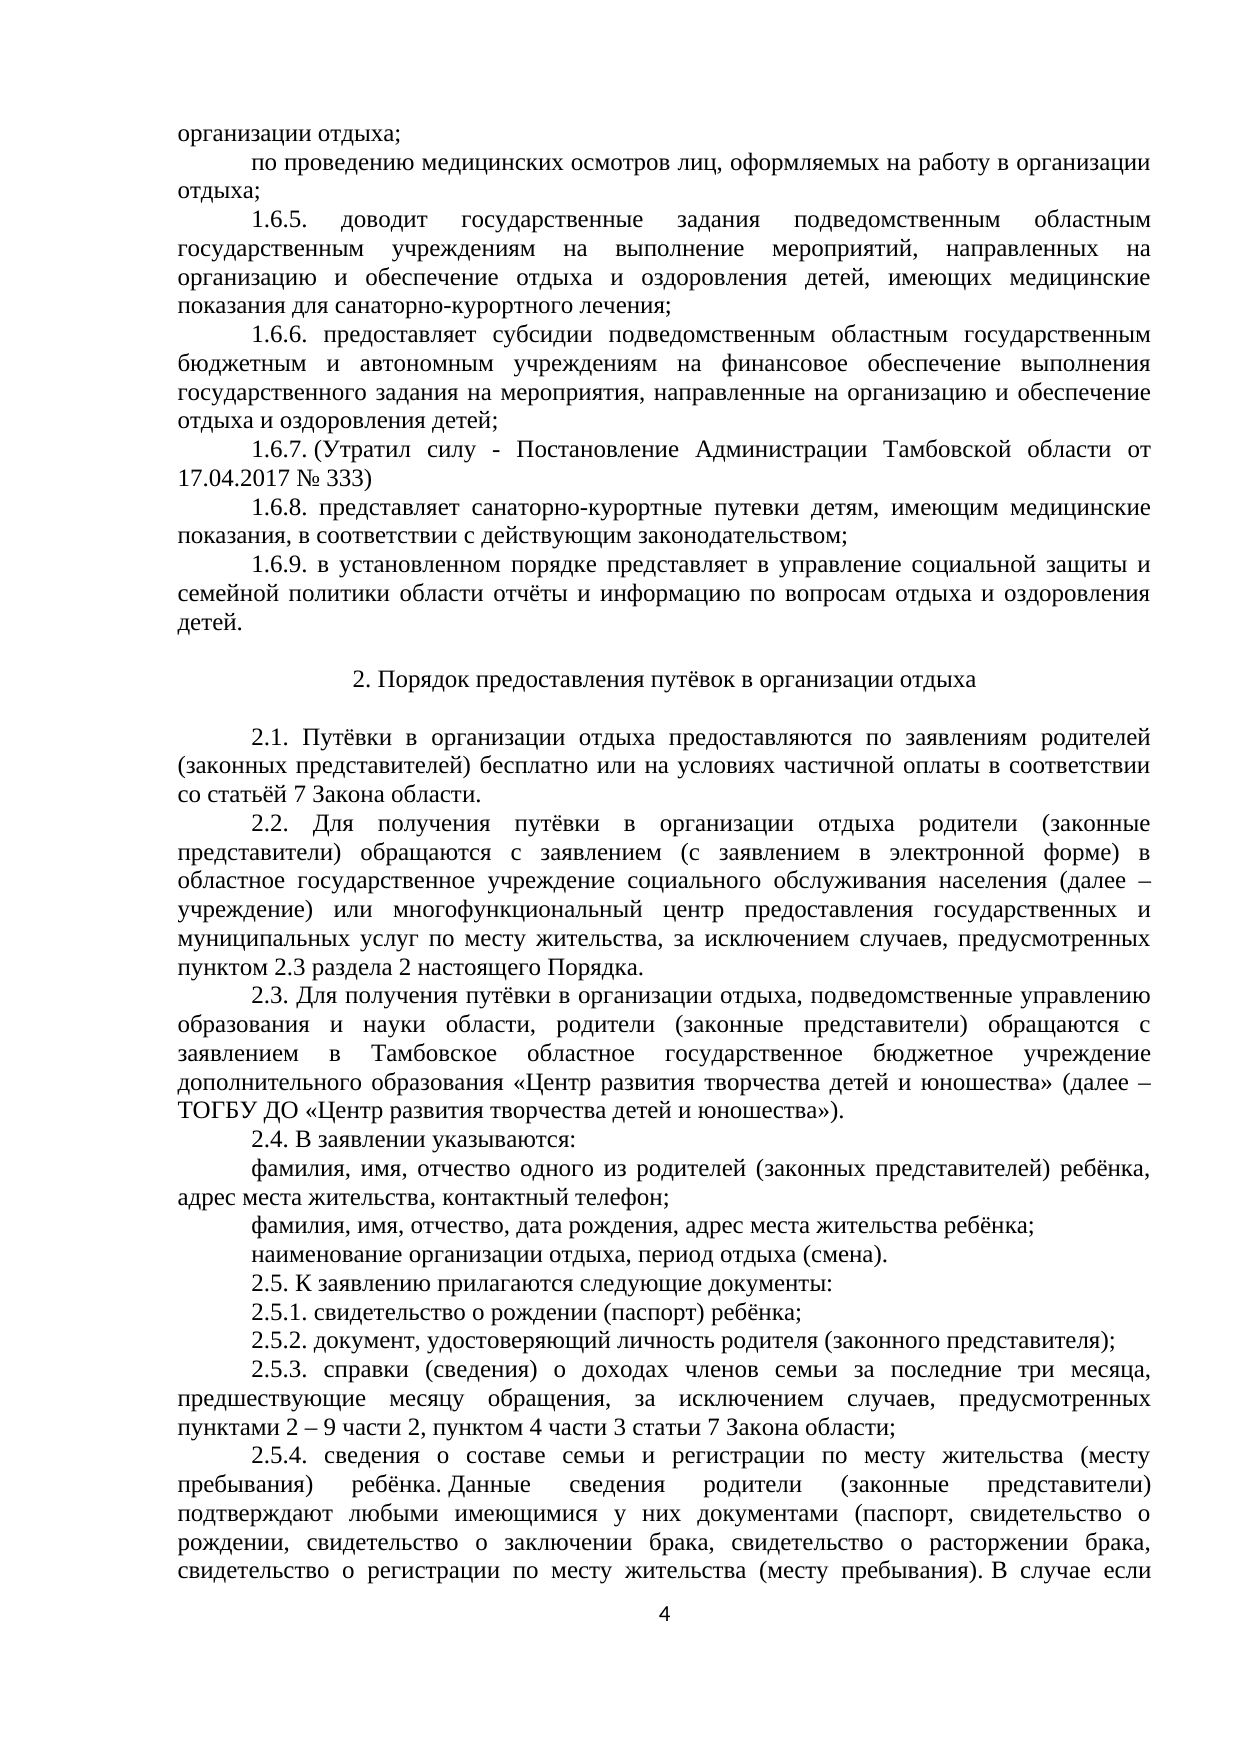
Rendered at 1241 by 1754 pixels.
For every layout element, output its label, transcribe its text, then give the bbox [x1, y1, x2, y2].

table_header организации отдыха; по проведению медицинских осмотров лиц, оформляемых на работу в организации отдыха; 1.6.5. доводит государственные задания подведомственным областным государственным учреждениям на выполнение мероприятий, направленных на организацию и обеспечение отдыха и оздоровления детей, имеющих медицинские показания для санаторно-курортного лечения; 1.6.6. предоставляет субсидии подведомственным областным государственным бюджетным и автономным учреждениям на финансовое обеспечение выполнения государственного задания на мероприятия, направленные на организацию и обеспечение отдыха и оздоровления детей; 1.6.7. (Утратил силу - Постановление Администрации Тамбовской области от 17.04.2017 № 333) 1.6.8. представляет санаторно-курортные путевки детям, имеющим медицинские показания, в соответствии с действующим законодательством; 1.6.9. в установленном порядке представляет в управление социальной защиты и семейной политики области отчёты и информацию по вопросам отдыха и оздоровления детей. 2. Порядок предоставления путёвок в организации отдыха 2.1. Путёвки в организации отдыха предоставляются по заявлениям родителей (законных представителей) бесплатно или на условиях частичной оплаты в соответствии со статьёй 7 Закона области. 2.2. Для получения путёвки в организации отдыха родители (законные представители) обращаются с заявлением (с заявлением в электронной форме) в областное государственное учреждение социального обслуживания населения (далее – учреждение) или многофункциональный центр предоставления государственных и муниципальных услуг по месту жительства, за исключением случаев, предусмотренных пунктом 2.3 раздела 2 настоящего Порядка. 2.3. Для получения путёвки в организации отдыха, подведомственные управлению образования и науки области, родители (законные представители) обращаются с заявлением в Тамбовское областное государственное бюджетное учреждение дополнительного образования «Центр развития творчества детей и юношества» (далее – ТОГБУ ДО «Центр развития творчества детей и юношества»). 2.4. В заявлении указываются: фамилия, имя, отчество одного из родителей (законных представителей) ребёнка, адрес места жительства, контактный телефон; фамилия, имя, отчество, дата рождения, адрес места жительства ребёнка; наименование организации отдыха, период отдыха (смена). 2.5. К заявлению прилагаются следующие документы: 2.5.1. свидетельство о рождении (паспорт) ребёнка; 2.5.2. документ, удостоверяющий личность родителя (законного представителя); 2.5.3. справки (сведения) о доходах членов семьи за последние три месяца, предшествующие месяцу обращения, за исключением случаев, предусмотренных пунктами 2 – 9 части 2, пунктом 4 части 3 статьи 7 Закона области; 2.5.4. сведения о составе семьи и регистрации по месту жительства (месту пребывания) ребёнка. Данные сведения родители (законные представители) подтверждают любыми имеющимися у них документами (паспорт, свидетельство о рождении, свидетельство о заключении брака, свидетельство о расторжении брака, свидетельство о регистрации по месту жительства (месту пребывания). В случае если [166, 118, 1163, 1584]
